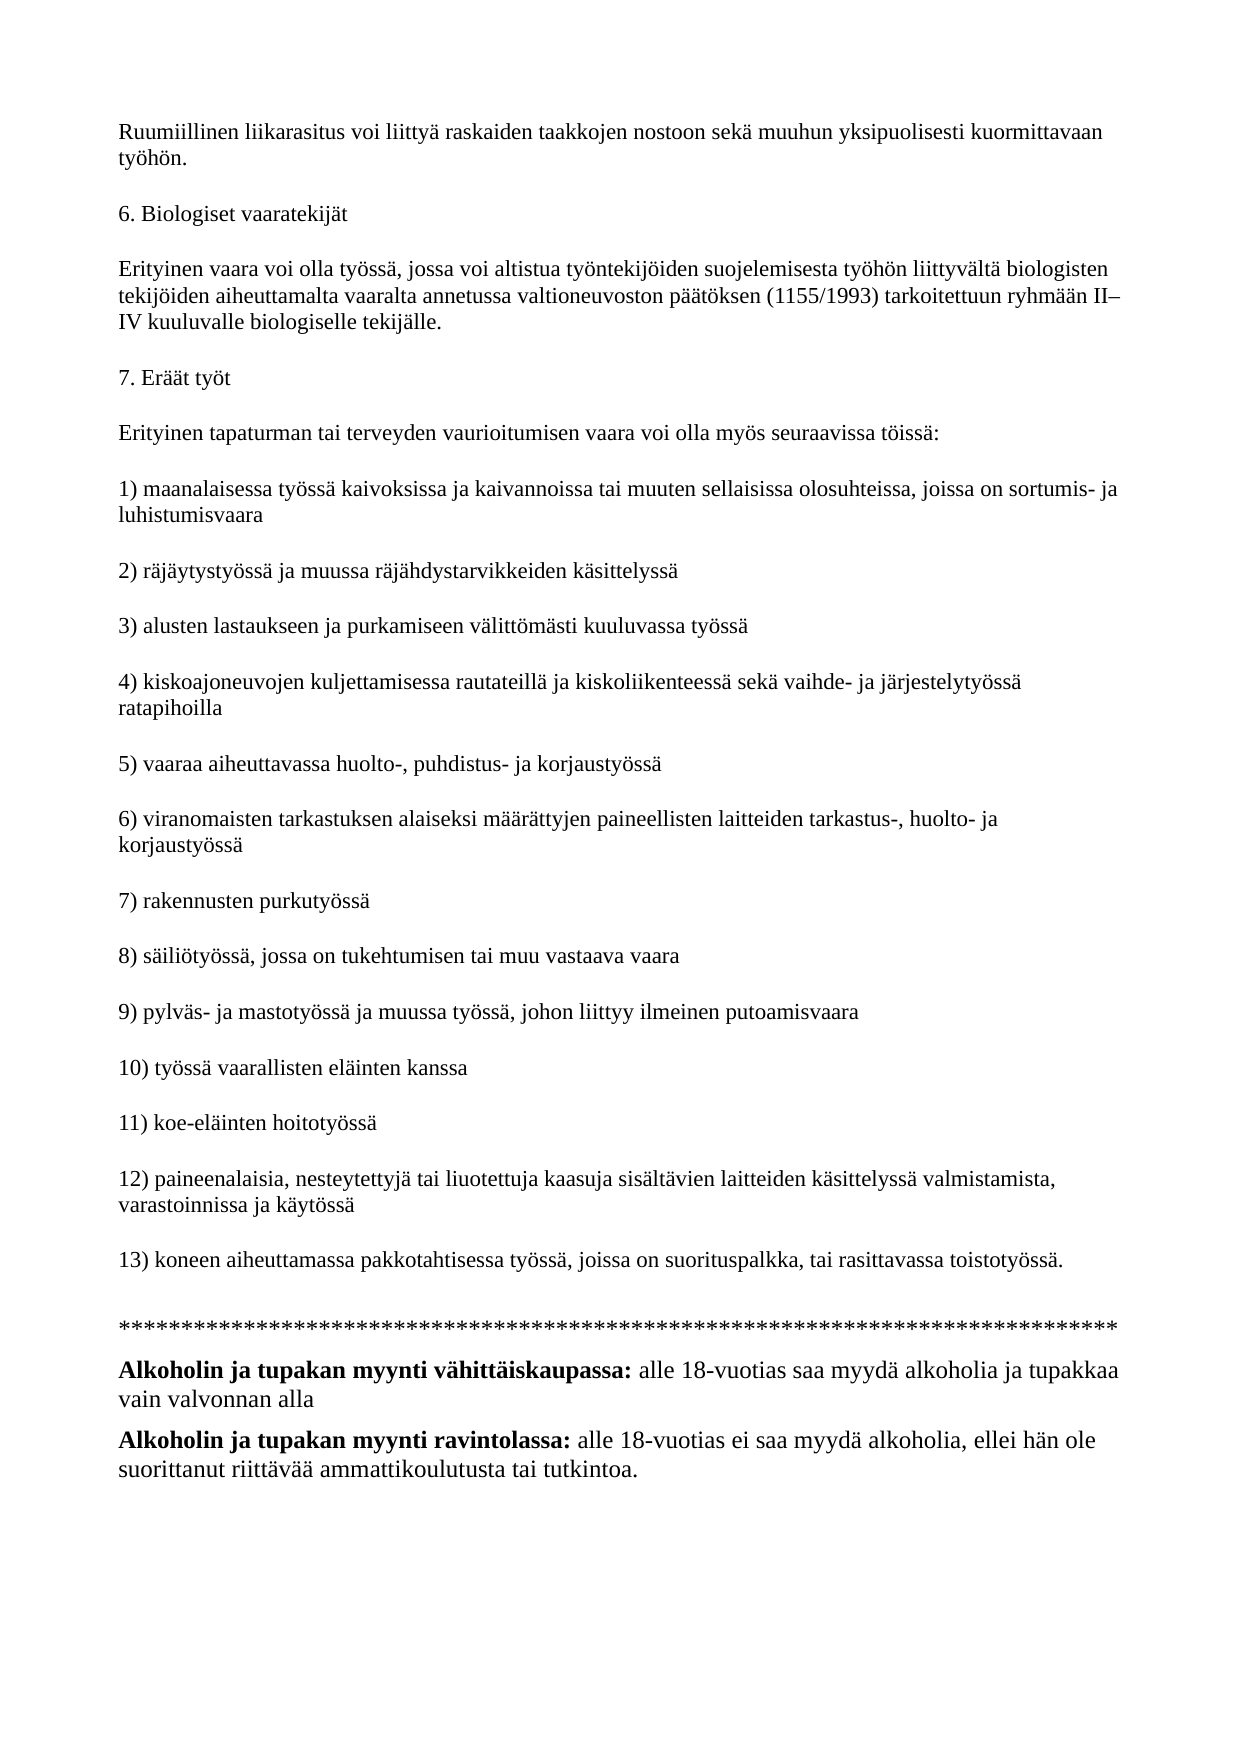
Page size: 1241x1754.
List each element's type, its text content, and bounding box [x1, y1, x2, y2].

text Ruumiillinen liikarasitus voi liittyä raskaiden taakkojen nostoon sekä muuhun yksipuolisesti kuormittavaan työhön. [118, 118, 1122, 171]
text Erityinen vaara voi olla työssä, jossa voi altistua työntekijöiden suojelemisesta työhön liittyvältä biologisten tekijöiden aiheuttamalta vaaralta annetussa valtioneuvoston päätöksen (1155/1993) tarkoitettuun ryhmään II–IV kuuluvalle biologiselle tekijälle. [118, 256, 1122, 334]
text 8) säiliötyössä, jossa on tukehtumisen tai muu vastaava vaara [118, 942, 1122, 969]
text 7) rakennusten purkutyössä [118, 887, 1122, 913]
text 10) työssä vaarallisten eläinten kanssa [118, 1053, 1122, 1080]
text 12) paineenalaisia, nesteytettyjä tai liuotettuja kaasuja sisältävien laitteiden käsittelyssä valmistamista, varastoinnissa ja käytössä [118, 1164, 1122, 1217]
text 3) alusten lastaukseen ja purkamiseen välittömästi kuuluvassa työssä [118, 612, 1122, 638]
text 9) pylväs- ja mastotyössä ja muussa työssä, johon liittyy ilmeinen putoamisvaara [118, 998, 1122, 1024]
text Alkoholin ja tupakan myynti vähittäiskaupassa: alle 18-vuotias saa myydä alkoholia ja tupakkaa vain valvonnan alla [118, 1355, 1122, 1413]
text 6) viranomaisten tarkastuksen alaiseksi määrättyjen paineellisten laitteiden tarkastus-, huolto- ja korjaustyössä [118, 805, 1122, 858]
text 2) räjäytystyössä ja muussa räjähdystarvikkeiden käsittelyssä [118, 557, 1122, 583]
text Erityinen tapaturman tai terveyden vaurioitumisen vaara voi olla myös seuraavissa töissä: [118, 419, 1122, 446]
text 6. Biologiset vaaratekijät [118, 200, 1122, 226]
text 4) kiskoajoneuvojen kuljettamisessa rautateillä ja kiskoliikenteessä sekä vaihde- ja järjestelytyössä ratapihoilla [118, 668, 1122, 720]
text Alkoholin ja tupakan myynti ravintolassa: alle 18-vuotias ei saa myydä alkoholia, ellei hän ole suorittanut riittävää ammattikoulutusta tai tutkintoa. [118, 1425, 1122, 1483]
text 5) vaaraa aiheuttavassa huolto-, puhdistus- ja korjaustyössä [118, 749, 1122, 776]
text 13) koneen aiheuttamassa pakkotahtisessa työssä, joissa on suorituspalkka, tai rasittavassa toistotyössä. [118, 1246, 1122, 1273]
text 1) maanalaisessa työssä kaivoksissa ja kaivannoissa tai muuten sellaisissa olosuhteissa, joissa on sortumis- ja luhistumisvaara [118, 475, 1122, 527]
text 11) koe-eläinten hoitotyössä [118, 1109, 1122, 1135]
text ******************************************************************************** [118, 1314, 1122, 1343]
text 7. Eräät työt [118, 364, 1122, 390]
